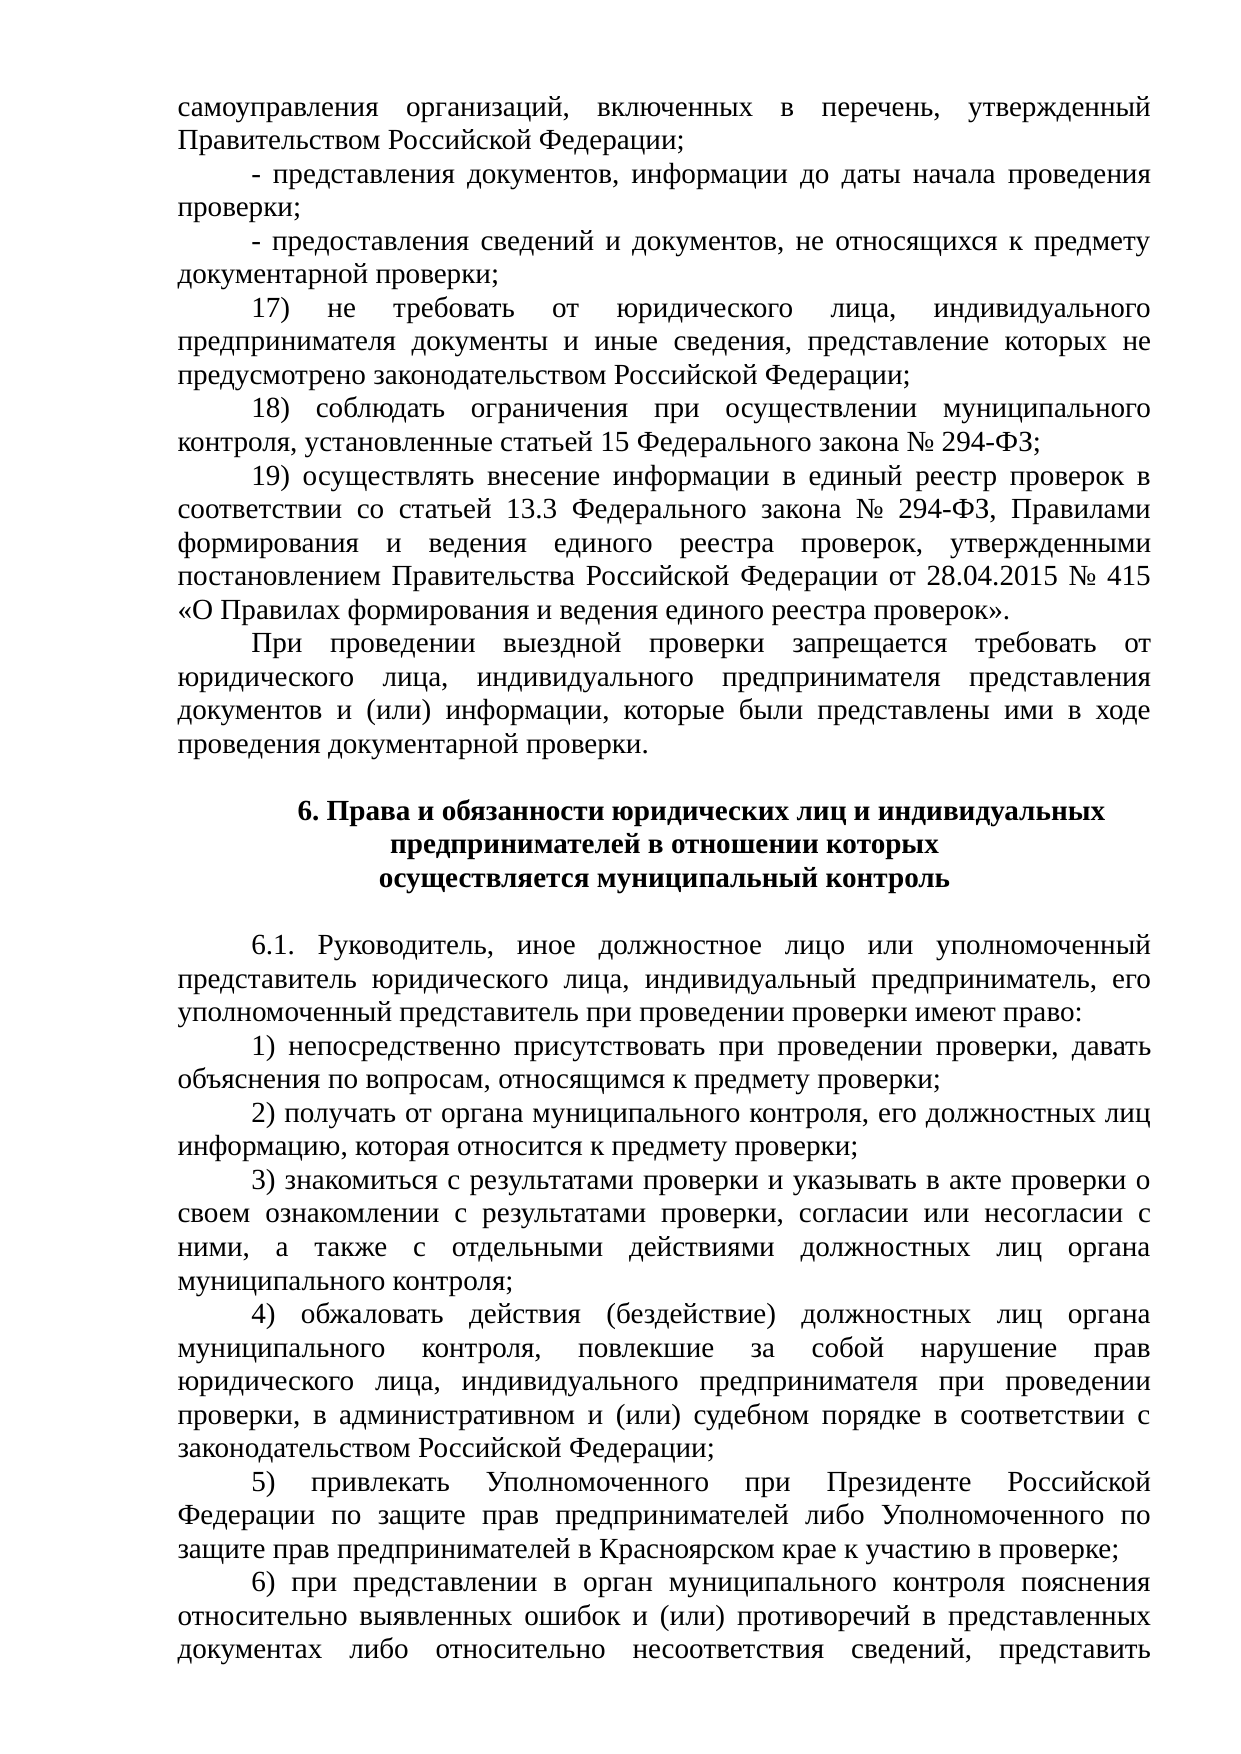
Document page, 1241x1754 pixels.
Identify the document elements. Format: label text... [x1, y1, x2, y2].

text осуществляется муниципальный контроль [177, 860, 1152, 894]
text При проведении выездной проверки запрещается требовать от юридического лица, индивидуального предпринимателя представления документов и (или) информации, которые были представлены ими в ходе проведения документарной проверки. [177, 625, 1152, 759]
text самоуправления организаций, включенных в перечень, утвержденный Правительством Российской Федерации; [177, 89, 1152, 156]
text - представления документов, информации до даты начала проведения проверки; [177, 156, 1152, 223]
text 2) получать от органа муниципального контроля, его должностных лиц информацию, которая относится к предмету проверки; [177, 1095, 1152, 1162]
text 1) непосредственно присутствовать при проведении проверки, давать объяснения по вопросам, относящимся к предмету проверки; [177, 1028, 1152, 1095]
text 6.1. Руководитель, иное должностное лицо или уполномоченный представитель юридического лица, индивидуальный предприниматель, его уполномоченный представитель при проведении проверки имеют право: [177, 927, 1152, 1028]
text 3) знакомиться с результатами проверки и указывать в акте проверки о своем ознакомлении с результатами проверки, согласии или несогласии с ними, а также с отдельными действиями должностных лиц органа муниципального контроля; [177, 1162, 1152, 1296]
text 6. Права и обязанности юридических лиц и индивидуальных предпринимателей в отношении которых [177, 793, 1152, 860]
text 19) осуществлять внесение информации в единый реестр проверок в соответствии со статьей 13.3 Федерального закона № 294-ФЗ, Правилами формирования и ведения единого реестра проверок, утвержденными постановлением Правительства Российской Федерации от 28.04.2015 № 415 «О Правилах формирования и ведения единого реестра проверок». [177, 458, 1152, 625]
text 18) соблюдать ограничения при осуществлении муниципального контроля, установленные статьей 15 Федерального закона № 294-ФЗ; [177, 391, 1152, 458]
text - предоставления сведений и документов, не относящихся к предмету документарной проверки; [177, 223, 1152, 290]
text 6) при представлении в орган муниципального контроля пояснения относительно выявленных ошибок и (или) противоречий в представленных документах либо относительно несоответствия сведений, представить [177, 1564, 1152, 1665]
text 4) обжаловать действия (бездействие) должностных лиц органа муниципального контроля, повлекшие за собой нарушение прав юридического лица, индивидуального предпринимателя при проведении проверки, в административном и (или) судебном порядке в соответствии с законодательством Российской Федерации; [177, 1296, 1152, 1464]
text 5) привлекать Уполномоченного при Президенте Российской Федерации по защите прав предпринимателей либо Уполномоченного по защите прав предпринимателей в Красноярском крае к участию в проверке; [177, 1464, 1152, 1564]
text 17) не требовать от юридического лица, индивидуального предпринимателя документы и иные сведения, представление которых не предусмотрено законодательством Российской Федерации; [177, 290, 1152, 391]
